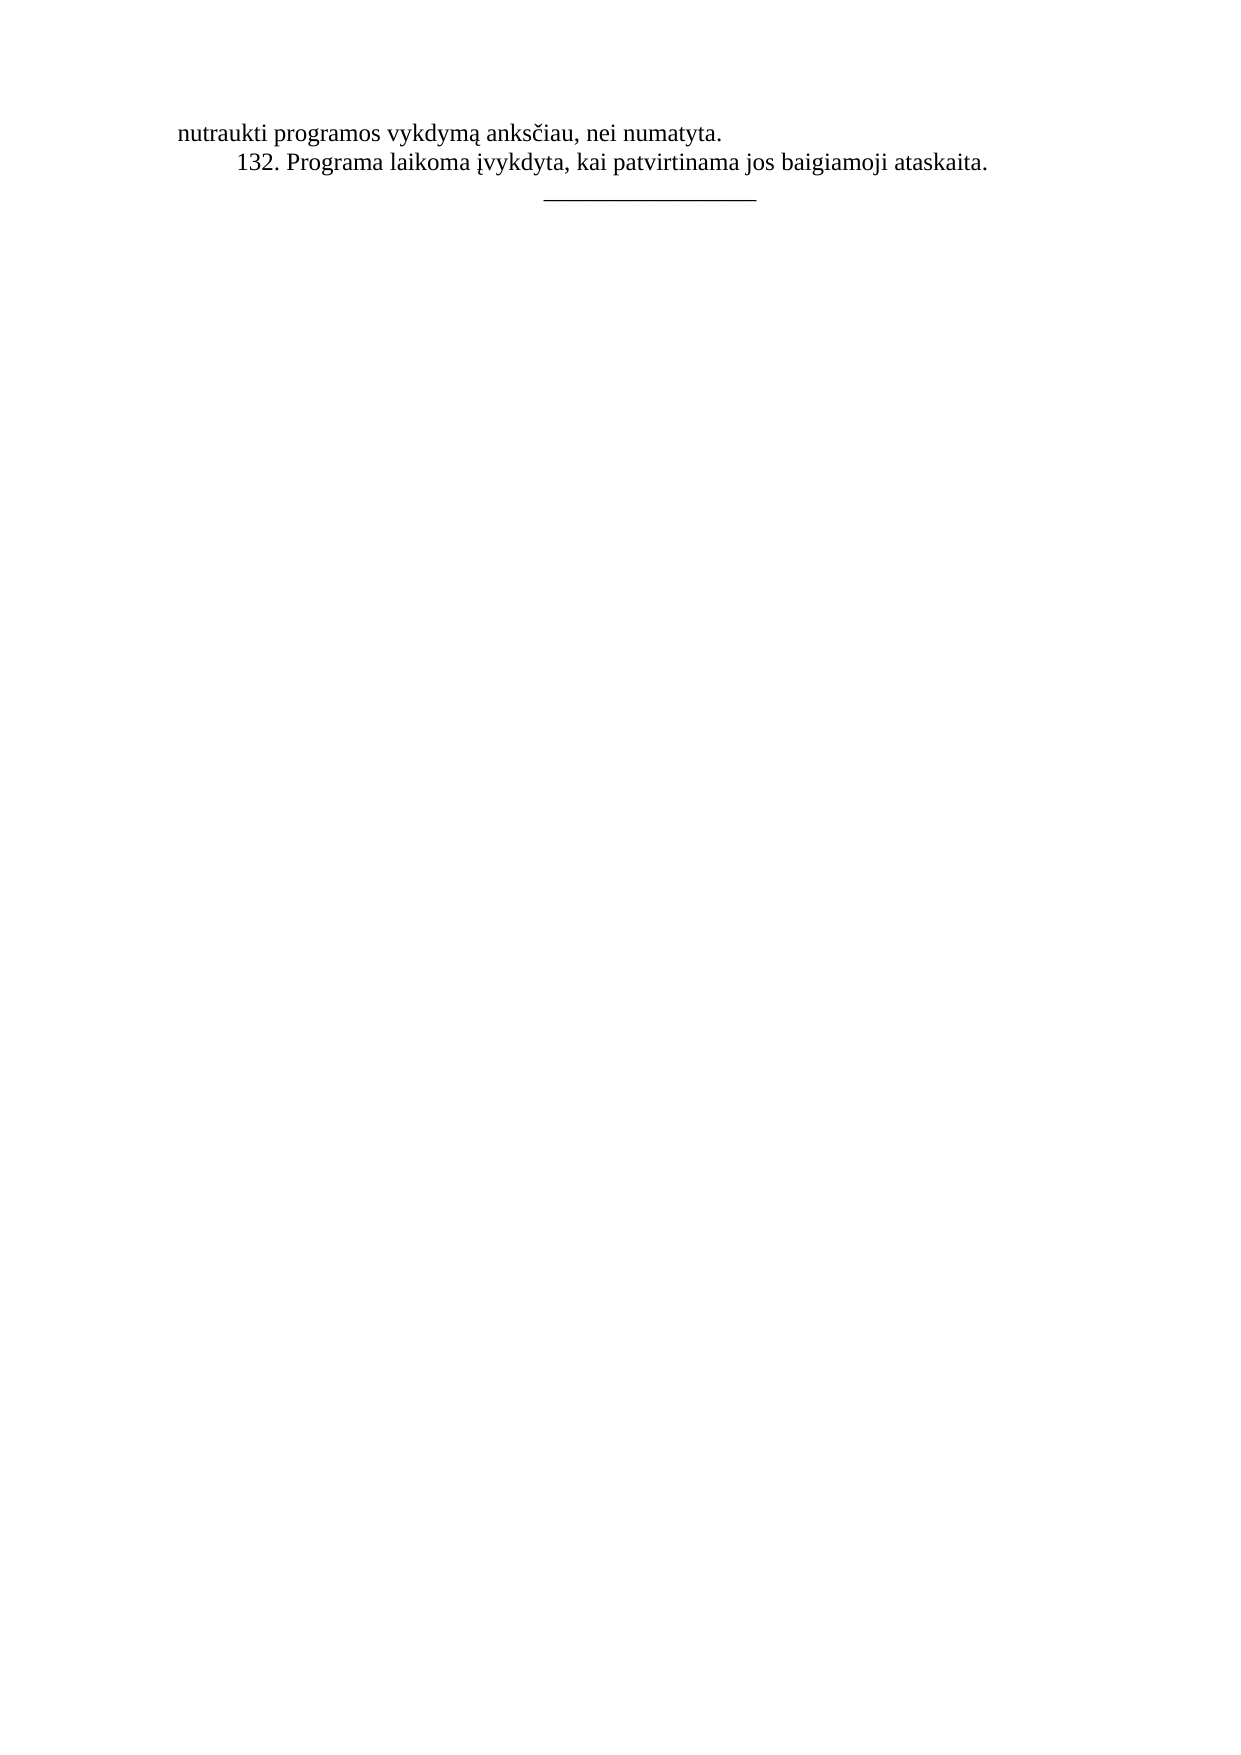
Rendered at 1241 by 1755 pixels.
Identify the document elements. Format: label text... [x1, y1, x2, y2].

text nutraukti programos vykdymą anksčiau, nei numatyta. [177, 118, 1122, 147]
text _________________ [177, 176, 1122, 204]
text 132. Programa laikoma įvykdyta, kai patvirtinama jos baigiamoji ataskaita. [177, 147, 1122, 176]
